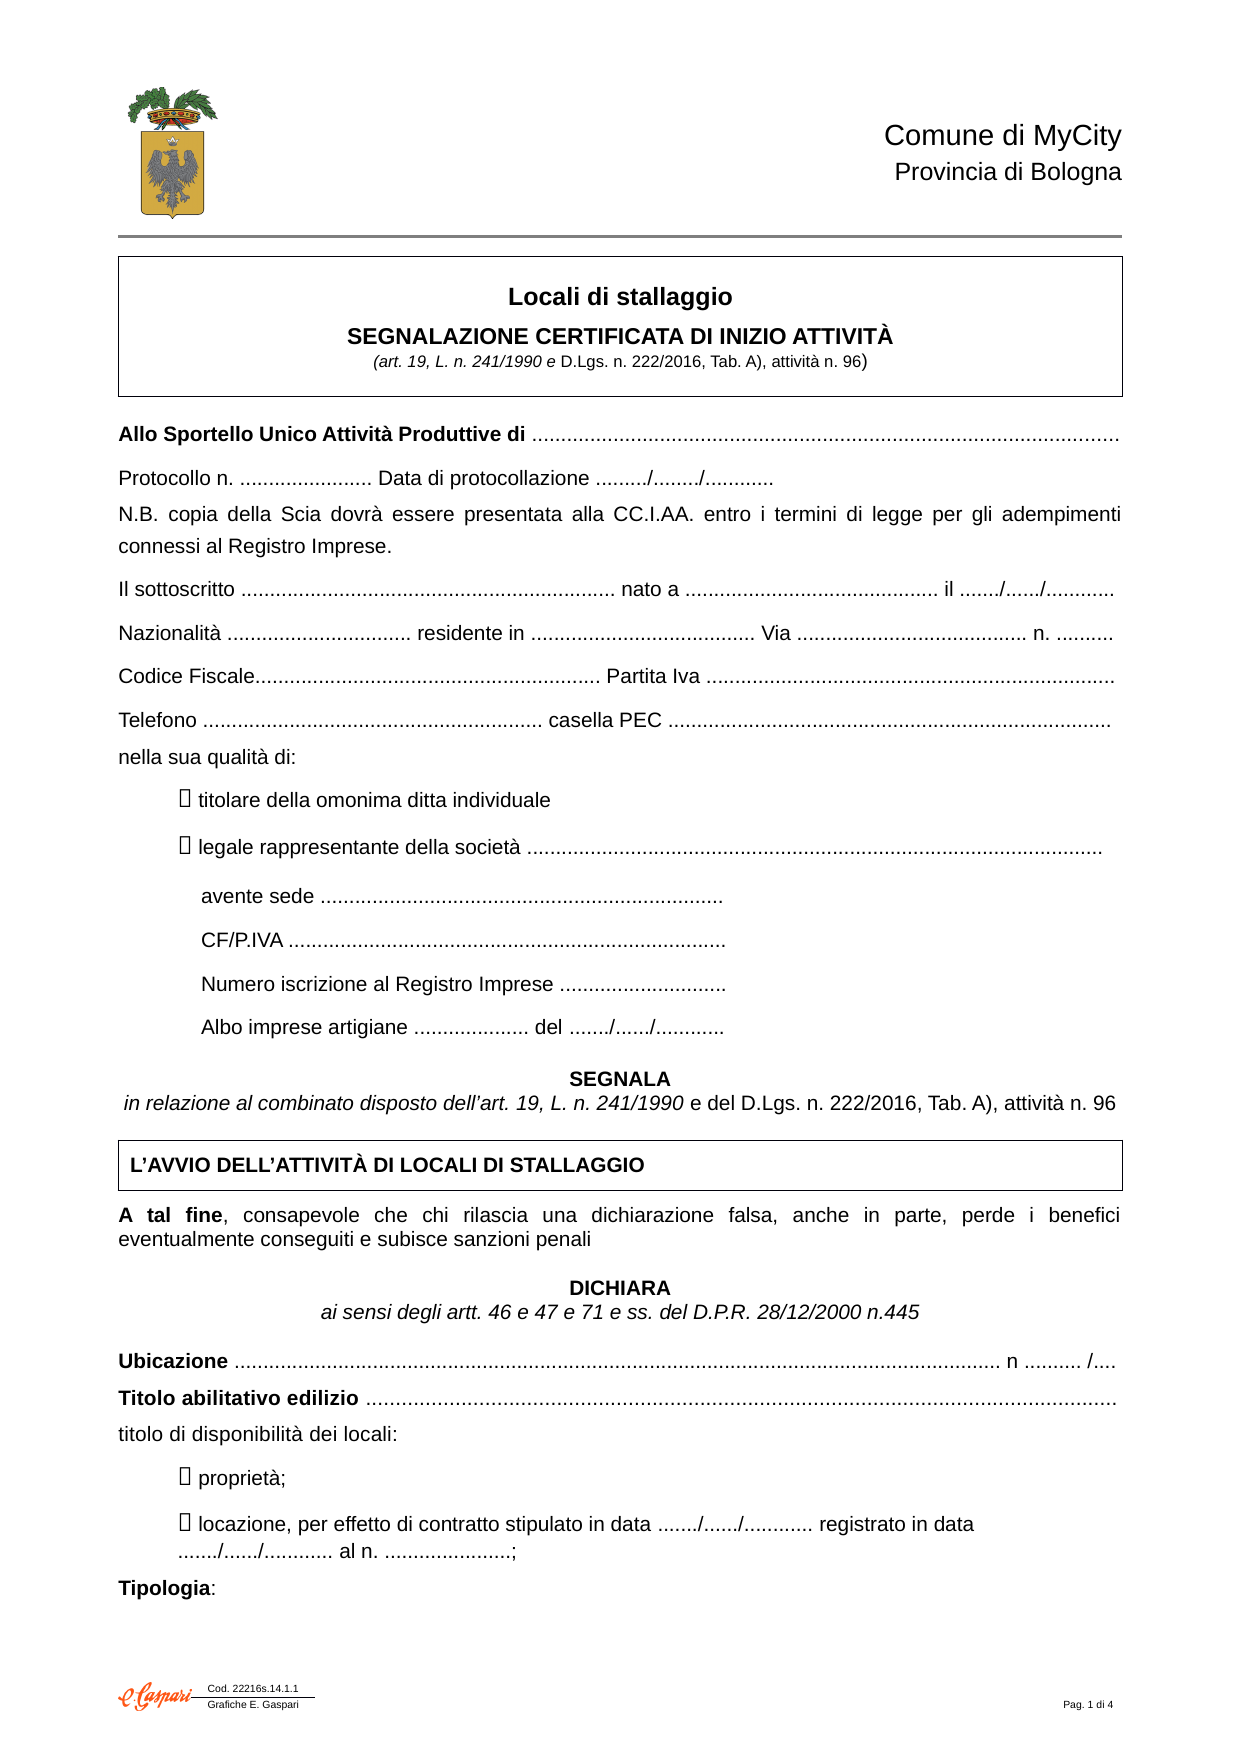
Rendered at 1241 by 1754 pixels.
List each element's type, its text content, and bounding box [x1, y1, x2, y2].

text Codice Fiscale............................................................ Partita Iva ....................................................................... [118, 664, 1122, 688]
text Ubicazione ..................................................................................................................................... n .......... /.... [118, 1349, 1122, 1373]
text CF/P.IVA ............................................................................ [201, 928, 1122, 952]
text Tipologia: [118, 1575, 1128, 1599]
text Allo Sportello Unico Attività Produttive di [118, 422, 1122, 446]
text avente sede ...................................................................... [201, 884, 1122, 908]
table_header L’AVVIO DELL’ATTIVITÀ DI LOCALI DI STALLAGGIO [119, 1141, 1122, 1189]
text  titolare della omonima ditta individuale [177, 781, 1122, 815]
picture [122, 152, 224, 157]
text Provincia di Bologna [118, 157, 1122, 185]
text  locazione, per effetto di contratto stipulato in data ......./....../............ registrato in data ......./....../............ al n. ......................; [177, 1505, 1122, 1563]
text SEGNALA [118, 1067, 1122, 1091]
text  legale rappresentante della società .................................................................................................... [177, 827, 1122, 862]
text ai sensi degli artt. 46 e 47 e 71 e ss. del D.P.R. 28/12/2000 n.445 [118, 1300, 1122, 1324]
text in relazione al combinato disposto dell’art. 19, L. n. 241/1990 e del D.Lgs. n. 222/2016, Tab. A), attività n. 96 [118, 1091, 1122, 1114]
picture [118, 1682, 192, 1711]
text Titolo abilitativo edilizio .............................................................................................................................. [118, 1385, 1122, 1409]
text A tal fine, consapevole che chi rilascia una dichiarazione falsa, anche in parte, perde i benefici eventualmente conseguiti e subisce sanzioni penali [118, 1203, 1122, 1251]
picture [122, 87, 224, 118]
text DICHIARA [118, 1276, 1122, 1300]
text N.B. copia della Scia dovrà essere presentata alla CC.I.AA. entro i termini di legge per gli adempimenti connessi al Registro Imprese. [118, 502, 1122, 557]
text Telefono ........................................................... casella PEC ............................................................................. [118, 708, 1122, 732]
table_header Locali di stallaggio SEGNALAZIONE CERTIFICATA DI INIZIO ATTIVITÀ (art. 19, L. n. 241/1990 e D.Lgs. n. 222/2016, Tab. A), attività n. 96) [119, 257, 1122, 396]
text  proprietà; [177, 1458, 1122, 1492]
text Il sottoscritto ................................................................. nato a ............................................ il ......./....../............ [118, 577, 1122, 601]
picture [122, 185, 224, 219]
text Comune di MyCity [118, 118, 1122, 152]
text nella sua qualità di: [118, 744, 1122, 768]
text Nazionalità ................................ residente in ....................................... Via ........................................ n. .......... [118, 621, 1122, 645]
text titolo di disponibilità dei locali: [118, 1422, 1122, 1446]
text Numero iscrizione al Registro Imprese ............................. [201, 972, 1122, 996]
text Protocollo n. ....................... Data di protocollazione ........./......../............ [118, 466, 1122, 490]
text Albo imprese artigiane .................... del ......./....../............ [201, 1015, 1122, 1039]
